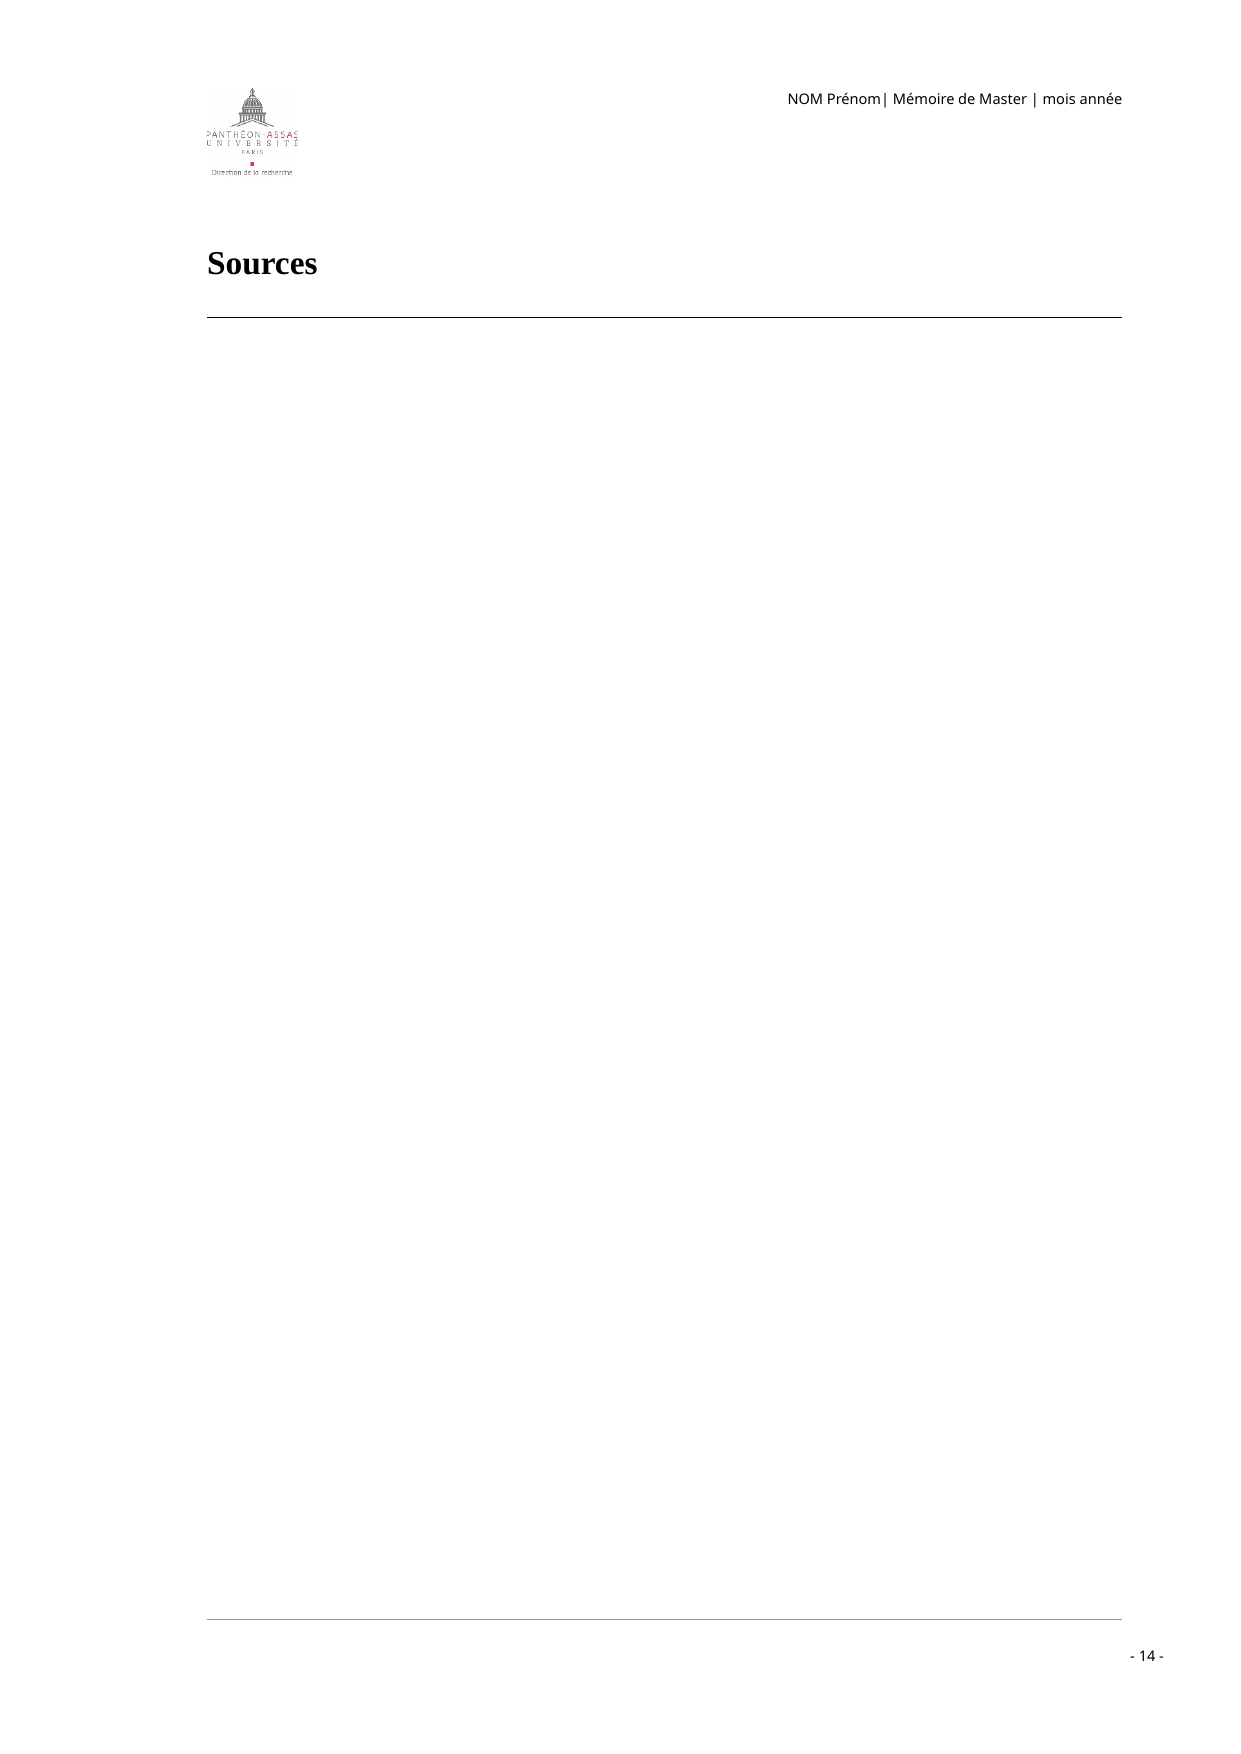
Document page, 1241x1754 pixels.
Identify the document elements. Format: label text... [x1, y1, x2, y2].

picture [206, 88, 298, 177]
text Sources [207, 240, 1122, 317]
